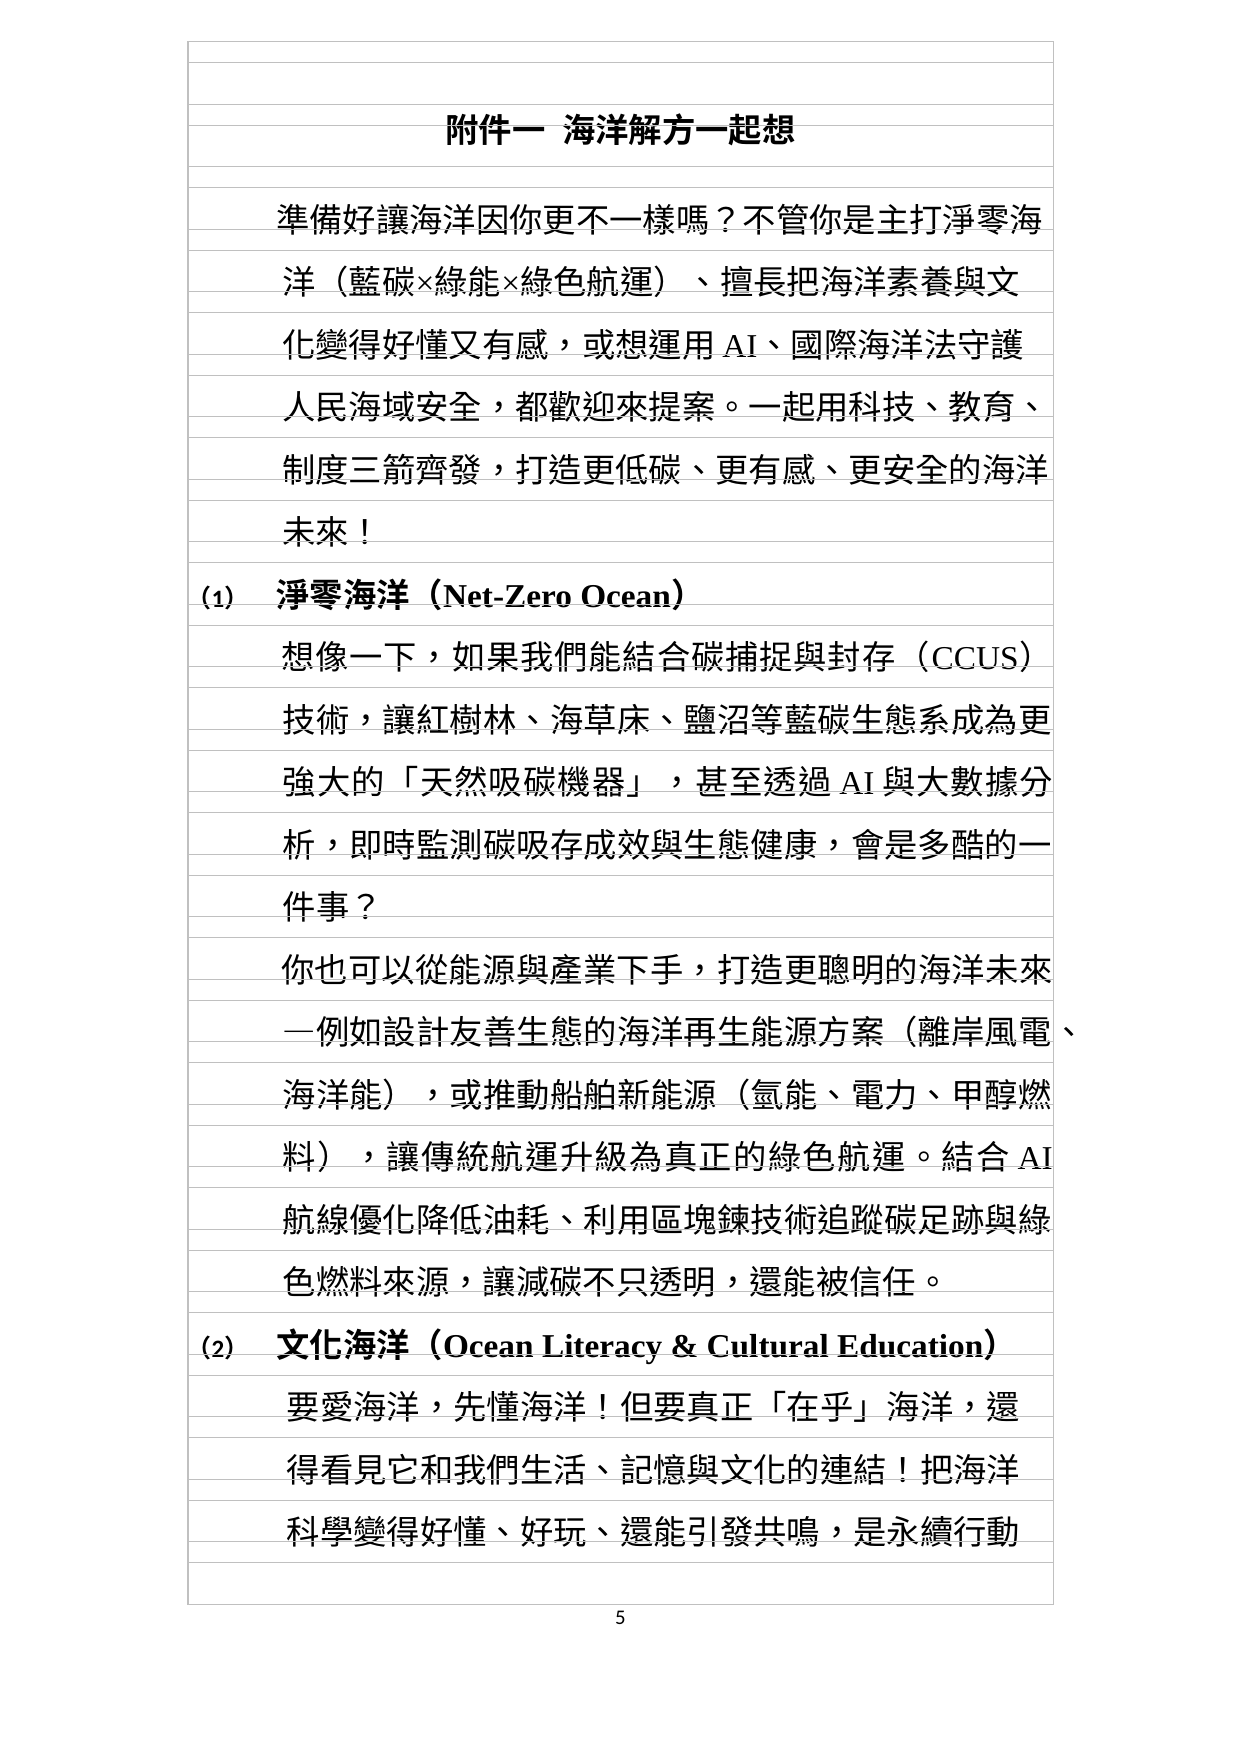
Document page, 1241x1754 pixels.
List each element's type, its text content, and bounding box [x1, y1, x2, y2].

text 準備好讓海洋因你更不一樣嗎？不管你是主打淨零海洋（藍碳×綠能×綠色航運）、擅長把海洋素養與文化變得好懂又有感，或想運用AI、國際海洋法守護人民海域安全，都歡迎來提案。一起用科技、教育、制度三箭齊發，打造更低碳、更有感、更安全的海洋未來！ [276, 480, 1053, 500]
text 你也可以從能源與產業下手，打造更聰明的海洋未來—例如設計友善生態的海洋再生能源方案（離岸風電、海洋能），或推動船舶新能源（氫能、電力、甲醇燃料），讓傳統航運升級為真正的綠色航運。結合AI航線優化降低油耗、利用區塊鍊技術追蹤碳足跡與綠色燃料來源，讓減碳不只透明，還能被信任。 [281, 1001, 1053, 1041]
text 要愛海洋，先懂海洋！但要真正「在乎」海洋，還得看見它和我們生活、記憶與文化的連結！把海洋科學變得好懂、好玩、還能引發共鳴，是永續行動的起點。你可以運用VR/AR、社群媒體、Podcast、影像與藝術創作，把深奧的海洋科學知識，變得淺顯易懂，也可以結合公民科學，號召民眾一起做海洋觀測、淨灘與資料回報，讓「學海洋」變成「一起守護海洋」；更歡迎你把文化放進來，用地方漁業、港口故事、傳統智慧、海洋信仰與飲食做教材，設計跨文化交流的課程或展演，讓大家理解海洋不只是自然資源，更是我們共同的文化資產。 [286, 1501, 1053, 1541]
text 想像一下，如果我們能結合碳捕捉與封存（CCUS）技術，讓紅樹林、海草床、鹽沼等藍碳生態系成為更強大的「天然吸碳機器」，甚至透過AI與大數據分析，即時監測碳吸存成效與生態健康，會是多酷的一件事？ [281, 614, 1053, 625]
text 想像一下，如果我們能結合碳捕捉與封存（CCUS）技術，讓紅樹林、海草床、鹽沼等藍碳生態系成為更強大的「天然吸碳機器」，甚至透過AI與大數據分析，即時監測碳吸存成效與生態健康，會是多酷的一件事？ [281, 626, 1053, 666]
text 準備好讓海洋因你更不一樣嗎？不管你是主打淨零海洋（藍碳×綠能×綠色航運）、擅長把海洋素養與文化變得好懂又有感，或想運用AI、國際海洋法守護人民海域安全，都歡迎來提案。一起用科技、教育、制度三箭齊發，打造更低碳、更有感、更安全的海洋未來！ [276, 230, 1053, 250]
list 文化海洋（Ocean Literacy & Cultural Education） [189, 1313, 1053, 1354]
text 準備好讓海洋因你更不一樣嗎？不管你是主打淨零海洋（藍碳×綠能×綠色航運）、擅長把海洋素養與文化變得好懂又有感，或想運用AI、國際海洋法守護人民海域安全，都歡迎來提案。一起用科技、教育、制度三箭齊發，打造更低碳、更有感、更安全的海洋未來！ [276, 292, 1053, 312]
text 附件一 海洋解方一起想 [189, 126, 1053, 152]
text 你也可以從能源與產業下手，打造更聰明的海洋未來—例如設計友善生態的海洋再生能源方案（離岸風電、海洋能），或推動船舶新能源（氫能、電力、甲醇燃料），讓傳統航運升級為真正的綠色航運。結合AI航線優化降低油耗、利用區塊鍊技術追蹤碳足跡與綠色燃料來源，讓減碳不只透明，還能被信任。 [281, 1042, 1053, 1062]
text 準備好讓海洋因你更不一樣嗎？不管你是主打淨零海洋（藍碳×綠能×綠色航運）、擅長把海洋素養與文化變得好懂又有感，或想運用AI、國際海洋法守護人民海域安全，都歡迎來提案。一起用科技、教育、制度三箭齊發，打造更低碳、更有感、更安全的海洋未來！ [276, 188, 1053, 229]
text 你也可以從能源與產業下手，打造更聰明的海洋未來—例如設計友善生態的海洋再生能源方案（離岸風電、海洋能），或推動船舶新能源（氫能、電力、甲醇燃料），讓傳統航運升級為真正的綠色航運。結合AI航線優化降低油耗、利用區塊鍊技術追蹤碳足跡與綠色燃料來源，讓減碳不只透明，還能被信任。 [281, 1105, 1053, 1125]
text 要愛海洋，先懂海洋！但要真正「在乎」海洋，還得看見它和我們生活、記憶與文化的連結！把海洋科學變得好懂、好玩、還能引發共鳴，是永續行動的起點。你可以運用VR/AR、社群媒體、Podcast、影像與藝術創作，把深奧的海洋科學知識，變得淺顯易懂，也可以結合公民科學，號召民眾一起做海洋觀測、淨灘與資料回報，讓「學海洋」變成「一起守護海洋」；更歡迎你把文化放進來，用地方漁業、港口故事、傳統智慧、海洋信仰與飲食做教材，設計跨文化交流的課程或展演，讓大家理解海洋不只是自然資源，更是我們共同的文化資產。 [286, 1480, 1053, 1500]
text 準備好讓海洋因你更不一樣嗎？不管你是主打淨零海洋（藍碳×綠能×綠色航運）、擅長把海洋素養與文化變得好懂又有感，或想運用AI、國際海洋法守護人民海域安全，都歡迎來提案。一起用科技、教育、制度三箭齊發，打造更低碳、更有感、更安全的海洋未來！ [276, 355, 1053, 375]
text 你也可以從能源與產業下手，打造更聰明的海洋未來—例如設計友善生態的海洋再生能源方案（離岸風電、海洋能），或推動船舶新能源（氫能、電力、甲醇燃料），讓傳統航運升級為真正的綠色航運。結合AI航線優化降低油耗、利用區塊鍊技術追蹤碳足跡與綠色燃料來源，讓減碳不只透明，還能被信任。 [281, 1167, 1053, 1187]
text 準備好讓海洋因你更不一樣嗎？不管你是主打淨零海洋（藍碳×綠能×綠色航運）、擅長把海洋素養與文化變得好懂又有感，或想運用AI、國際海洋法守護人民海域安全，都歡迎來提案。一起用科技、教育、制度三箭齊發，打造更低碳、更有感、更安全的海洋未來！ [276, 542, 1053, 551]
list 文化海洋（Ocean Literacy & Cultural Education） [189, 1301, 1053, 1312]
list 文化海洋（Ocean Literacy & Cultural Education） [651, 1355, 1053, 1364]
text 想像一下，如果我們能結合碳捕捉與封存（CCUS）技術，讓紅樹林、海草床、鹽沼等藍碳生態系成為更強大的「天然吸碳機器」，甚至透過AI與大數據分析，即時監測碳吸存成效與生態健康，會是多酷的一件事？ [281, 876, 1053, 916]
text 準備好讓海洋因你更不一樣嗎？不管你是主打淨零海洋（藍碳×綠能×綠色航運）、擅長把海洋素養與文化變得好懂又有感，或想運用AI、國際海洋法守護人民海域安全，都歡迎來提案。一起用科技、教育、制度三箭齊發，打造更低碳、更有感、更安全的海洋未來！ [276, 176, 1053, 187]
text 想像一下，如果我們能結合碳捕捉與封存（CCUS）技術，讓紅樹林、海草床、鹽沼等藍碳生態系成為更強大的「天然吸碳機器」，甚至透過AI與大數據分析，即時監測碳吸存成效與生態健康，會是多酷的一件事？ [281, 917, 1053, 926]
text 要愛海洋，先懂海洋！但要真正「在乎」海洋，還得看見它和我們生活、記憶與文化的連結！把海洋科學變得好懂、好玩、還能引發共鳴，是永續行動的起點。你可以運用VR/AR、社群媒體、Podcast、影像與藝術創作，把深奧的海洋科學知識，變得淺顯易懂，也可以結合公民科學，號召民眾一起做海洋觀測、淨灘與資料回報，讓「學海洋」變成「一起守護海洋」；更歡迎你把文化放進來，用地方漁業、港口故事、傳統智慧、海洋信仰與飲食做教材，設計跨文化交流的課程或展演，讓大家理解海洋不只是自然資源，更是我們共同的文化資產。 [286, 1417, 1053, 1437]
text 你也可以從能源與產業下手，打造更聰明的海洋未來—例如設計友善生態的海洋再生能源方案（離岸風電、海洋能），或推動船舶新能源（氫能、電力、甲醇燃料），讓傳統航運升級為真正的綠色航運。結合AI航線優化降低油耗、利用區塊鍊技術追蹤碳足跡與綠色燃料來源，讓減碳不只透明，還能被信任。 [281, 938, 1053, 979]
list 淨零海洋（Net-Zero Ocean） [189, 605, 1053, 614]
text 你也可以從能源與產業下手，打造更聰明的海洋未來—例如設計友善生態的海洋再生能源方案（離岸風電、海洋能），或推動船舶新能源（氫能、電力、甲醇燃料），讓傳統航運升級為真正的綠色航運。結合AI航線優化降低油耗、利用區塊鍊技術追蹤碳足跡與綠色燃料來源，讓減碳不只透明，還能被信任。 [281, 1292, 1053, 1301]
text 準備好讓海洋因你更不一樣嗎？不管你是主打淨零海洋（藍碳×綠能×綠色航運）、擅長把海洋素養與文化變得好懂又有感，或想運用AI、國際海洋法守護人民海域安全，都歡迎來提案。一起用科技、教育、制度三箭齊發，打造更低碳、更有感、更安全的海洋未來！ [276, 251, 1053, 291]
text 想像一下，如果我們能結合碳捕捉與封存（CCUS）技術，讓紅樹林、海草床、鹽沼等藍碳生態系成為更強大的「天然吸碳機器」，甚至透過AI與大數據分析，即時監測碳吸存成效與生態健康，會是多酷的一件事？ [281, 751, 1053, 791]
text 你也可以從能源與產業下手，打造更聰明的海洋未來—例如設計友善生態的海洋再生能源方案（離岸風電、海洋能），或推動船舶新能源（氫能、電力、甲醇燃料），讓傳統航運升級為真正的綠色航運。結合AI航線優化降低油耗、利用區塊鍊技術追蹤碳足跡與綠色燃料來源，讓減碳不只透明，還能被信任。 [281, 1230, 1053, 1250]
text 你也可以從能源與產業下手，打造更聰明的海洋未來—例如設計友善生態的海洋再生能源方案（離岸風電、海洋能），或推動船舶新能源（氫能、電力、甲醇燃料），讓傳統航運升級為真正的綠色航運。結合AI航線優化降低油耗、利用區塊鍊技術追蹤碳足跡與綠色燃料來源，讓減碳不只透明，還能被信任。 [281, 1251, 1053, 1291]
text 準備好讓海洋因你更不一樣嗎？不管你是主打淨零海洋（藍碳×綠能×綠色航運）、擅長把海洋素養與文化變得好懂又有感，或想運用AI、國際海洋法守護人民海域安全，都歡迎來提案。一起用科技、教育、制度三箭齊發，打造更低碳、更有感、更安全的海洋未來！ [276, 376, 1053, 416]
text 想像一下，如果我們能結合碳捕捉與封存（CCUS）技術，讓紅樹林、海草床、鹽沼等藍碳生態系成為更強大的「天然吸碳機器」，甚至透過AI與大數據分析，即時監測碳吸存成效與生態健康，會是多酷的一件事？ [281, 855, 1053, 875]
list 淨零海洋（Net-Zero Ocean） [189, 563, 1053, 604]
text 想像一下，如果我們能結合碳捕捉與封存（CCUS）技術，讓紅樹林、海草床、鹽沼等藍碳生態系成為更強大的「天然吸碳機器」，甚至透過AI與大數據分析，即時監測碳吸存成效與生態健康，會是多酷的一件事？ [281, 813, 1053, 854]
text 準備好讓海洋因你更不一樣嗎？不管你是主打淨零海洋（藍碳×綠能×綠色航運）、擅長把海洋素養與文化變得好懂又有感，或想運用AI、國際海洋法守護人民海域安全，都歡迎來提案。一起用科技、教育、制度三箭齊發，打造更低碳、更有感、更安全的海洋未來！ [276, 313, 1053, 354]
text 要愛海洋，先懂海洋！但要真正「在乎」海洋，還得看見它和我們生活、記憶與文化的連結！把海洋科學變得好懂、好玩、還能引發共鳴，是永續行動的起點。你可以運用VR/AR、社群媒體、Podcast、影像與藝術創作，把深奧的海洋科學知識，變得淺顯易懂，也可以結合公民科學，號召民眾一起做海洋觀測、淨灘與資料回報，讓「學海洋」變成「一起守護海洋」；更歡迎你把文化放進來，用地方漁業、港口故事、傳統智慧、海洋信仰與飲食做教材，設計跨文化交流的課程或展演，讓大家理解海洋不只是自然資源，更是我們共同的文化資產。 [286, 1364, 1053, 1375]
text 你也可以從能源與產業下手，打造更聰明的海洋未來—例如設計友善生態的海洋再生能源方案（離岸風電、海洋能），或推動船舶新能源（氫能、電力、甲醇燃料），讓傳統航運升級為真正的綠色航運。結合AI航線優化降低油耗、利用區塊鍊技術追蹤碳足跡與綠色燃料來源，讓減碳不只透明，還能被信任。 [281, 926, 1053, 937]
text 準備好讓海洋因你更不一樣嗎？不管你是主打淨零海洋（藍碳×綠能×綠色航運）、擅長把海洋素養與文化變得好懂又有感，或想運用AI、國際海洋法守護人民海域安全，都歡迎來提案。一起用科技、教育、制度三箭齊發，打造更低碳、更有感、更安全的海洋未來！ [276, 417, 1053, 437]
text 準備好讓海洋因你更不一樣嗎？不管你是主打淨零海洋（藍碳×綠能×綠色航運）、擅長把海洋素養與文化變得好懂又有感，或想運用AI、國際海洋法守護人民海域安全，都歡迎來提案。一起用科技、教育、制度三箭齊發，打造更低碳、更有感、更安全的海洋未來！ [276, 501, 1053, 541]
text 想像一下，如果我們能結合碳捕捉與封存（CCUS）技術，讓紅樹林、海草床、鹽沼等藍碳生態系成為更強大的「天然吸碳機器」，甚至透過AI與大數據分析，即時監測碳吸存成效與生態健康，會是多酷的一件事？ [281, 730, 1053, 750]
text 想像一下，如果我們能結合碳捕捉與封存（CCUS）技術，讓紅樹林、海草床、鹽沼等藍碳生態系成為更強大的「天然吸碳機器」，甚至透過AI與大數據分析，即時監測碳吸存成效與生態健康，會是多酷的一件事？ [281, 688, 1053, 729]
text 準備好讓海洋因你更不一樣嗎？不管你是主打淨零海洋（藍碳×綠能×綠色航運）、擅長把海洋素養與文化變得好懂又有感，或想運用AI、國際海洋法守護人民海域安全，都歡迎來提案。一起用科技、教育、制度三箭齊發，打造更低碳、更有感、更安全的海洋未來！ [276, 438, 1053, 479]
list 文化海洋（Ocean Literacy & Cultural Education） [189, 1355, 652, 1364]
list 淨零海洋（Net-Zero Ocean） [189, 551, 1053, 562]
text 要愛海洋，先懂海洋！但要真正「在乎」海洋，還得看見它和我們生活、記憶與文化的連結！把海洋科學變得好懂、好玩、還能引發共鳴，是永續行動的起點。你可以運用VR/AR、社群媒體、Podcast、影像與藝術創作，把深奧的海洋科學知識，變得淺顯易懂，也可以結合公民科學，號召民眾一起做海洋觀測、淨灘與資料回報，讓「學海洋」變成「一起守護海洋」；更歡迎你把文化放進來，用地方漁業、港口故事、傳統智慧、海洋信仰與飲食做教材，設計跨文化交流的課程或展演，讓大家理解海洋不只是自然資源，更是我們共同的文化資產。 [286, 1542, 1053, 1551]
text 要愛海洋，先懂海洋！但要真正「在乎」海洋，還得看見它和我們生活、記憶與文化的連結！把海洋科學變得好懂、好玩、還能引發共鳴，是永續行動的起點。你可以運用VR/AR、社群媒體、Podcast、影像與藝術創作，把深奧的海洋科學知識，變得淺顯易懂，也可以結合公民科學，號召民眾一起做海洋觀測、淨灘與資料回報，讓「學海洋」變成「一起守護海洋」；更歡迎你把文化放進來，用地方漁業、港口故事、傳統智慧、海洋信仰與飲食做教材，設計跨文化交流的課程或展演，讓大家理解海洋不只是自然資源，更是我們共同的文化資產。 [286, 1376, 1053, 1416]
text 附件一 海洋解方一起想 [189, 105, 1053, 125]
text 你也可以從能源與產業下手，打造更聰明的海洋未來—例如設計友善生態的海洋再生能源方案（離岸風電、海洋能），或推動船舶新能源（氫能、電力、甲醇燃料），讓傳統航運升級為真正的綠色航運。結合AI航線優化降低油耗、利用區塊鍊技術追蹤碳足跡與綠色燃料來源，讓減碳不只透明，還能被信任。 [281, 1188, 1053, 1229]
text 想像一下，如果我們能結合碳捕捉與封存（CCUS）技術，讓紅樹林、海草床、鹽沼等藍碳生態系成為更強大的「天然吸碳機器」，甚至透過AI與大數據分析，即時監測碳吸存成效與生態健康，會是多酷的一件事？ [281, 792, 1053, 812]
text 要愛海洋，先懂海洋！但要真正「在乎」海洋，還得看見它和我們生活、記憶與文化的連結！把海洋科學變得好懂、好玩、還能引發共鳴，是永續行動的起點。你可以運用VR/AR、社群媒體、Podcast、影像與藝術創作，把深奧的海洋科學知識，變得淺顯易懂，也可以結合公民科學，號召民眾一起做海洋觀測、淨灘與資料回報，讓「學海洋」變成「一起守護海洋」；更歡迎你把文化放進來，用地方漁業、港口故事、傳統智慧、海洋信仰與飲食做教材，設計跨文化交流的課程或展演，讓大家理解海洋不只是自然資源，更是我們共同的文化資產。 [286, 1438, 1053, 1479]
text 你也可以從能源與產業下手，打造更聰明的海洋未來—例如設計友善生態的海洋再生能源方案（離岸風電、海洋能），或推動船舶新能源（氫能、電力、甲醇燃料），讓傳統航運升級為真正的綠色航運。結合AI航線優化降低油耗、利用區塊鍊技術追蹤碳足跡與綠色燃料來源，讓減碳不只透明，還能被信任。 [281, 1126, 1053, 1166]
text 你也可以從能源與產業下手，打造更聰明的海洋未來—例如設計友善生態的海洋再生能源方案（離岸風電、海洋能），或推動船舶新能源（氫能、電力、甲醇燃料），讓傳統航運升級為真正的綠色航運。結合AI航線優化降低油耗、利用區塊鍊技術追蹤碳足跡與綠色燃料來源，讓減碳不只透明，還能被信任。 [281, 1063, 1053, 1104]
text 想像一下，如果我們能結合碳捕捉與封存（CCUS）技術，讓紅樹林、海草床、鹽沼等藍碳生態系成為更強大的「天然吸碳機器」，甚至透過AI與大數據分析，即時監測碳吸存成效與生態健康，會是多酷的一件事？ [281, 667, 1053, 687]
text 你也可以從能源與產業下手，打造更聰明的海洋未來—例如設計友善生態的海洋再生能源方案（離岸風電、海洋能），或推動船舶新能源（氫能、電力、甲醇燃料），讓傳統航運升級為真正的綠色航運。結合AI航線優化降低油耗、利用區塊鍊技術追蹤碳足跡與綠色燃料來源，讓減碳不只透明，還能被信任。 [281, 980, 1053, 1000]
